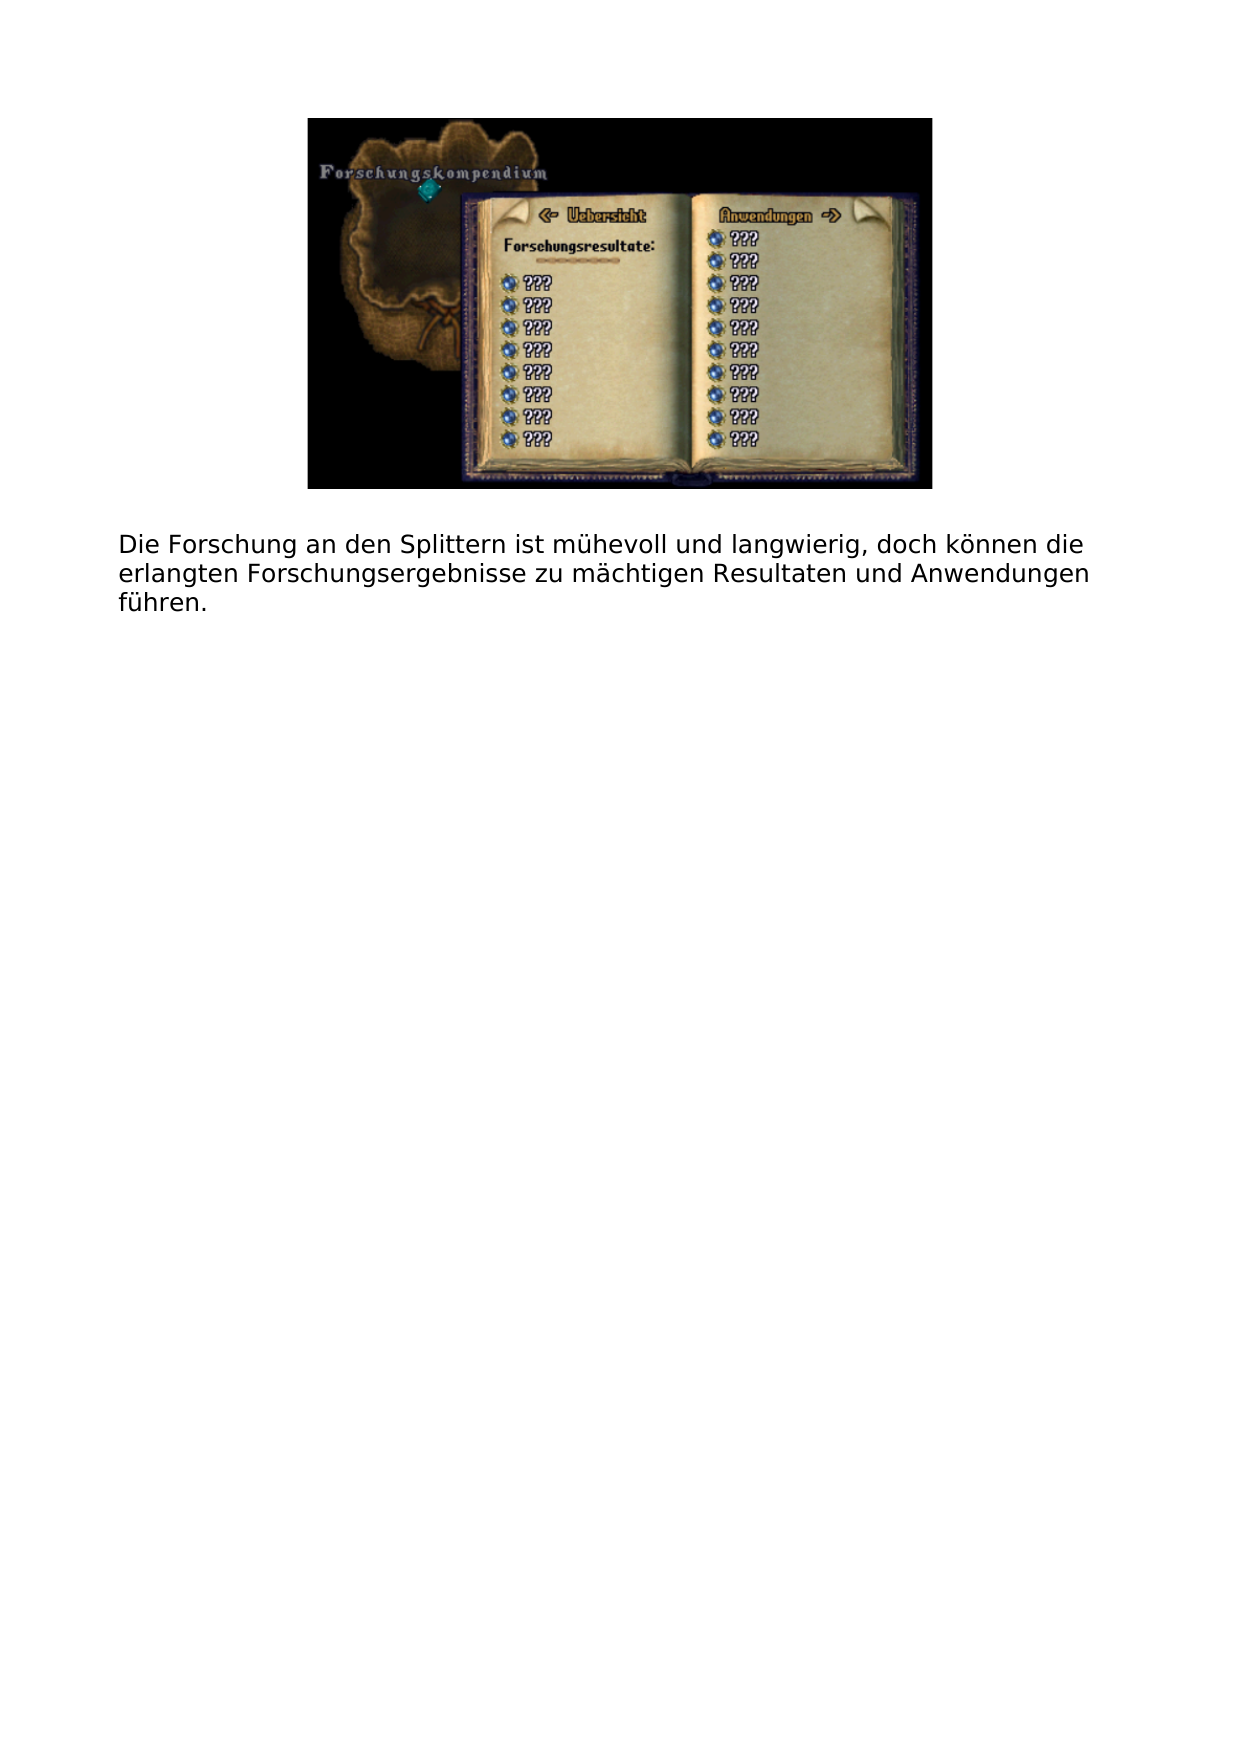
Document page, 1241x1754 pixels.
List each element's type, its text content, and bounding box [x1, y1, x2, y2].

picture [307, 118, 933, 489]
text Die Forschung an den Splittern ist mühevoll und langwierig, doch können die erlangten Forschungsergebnisse zu mächtigen Resultaten und Anwendungen führen. [118, 530, 1122, 617]
